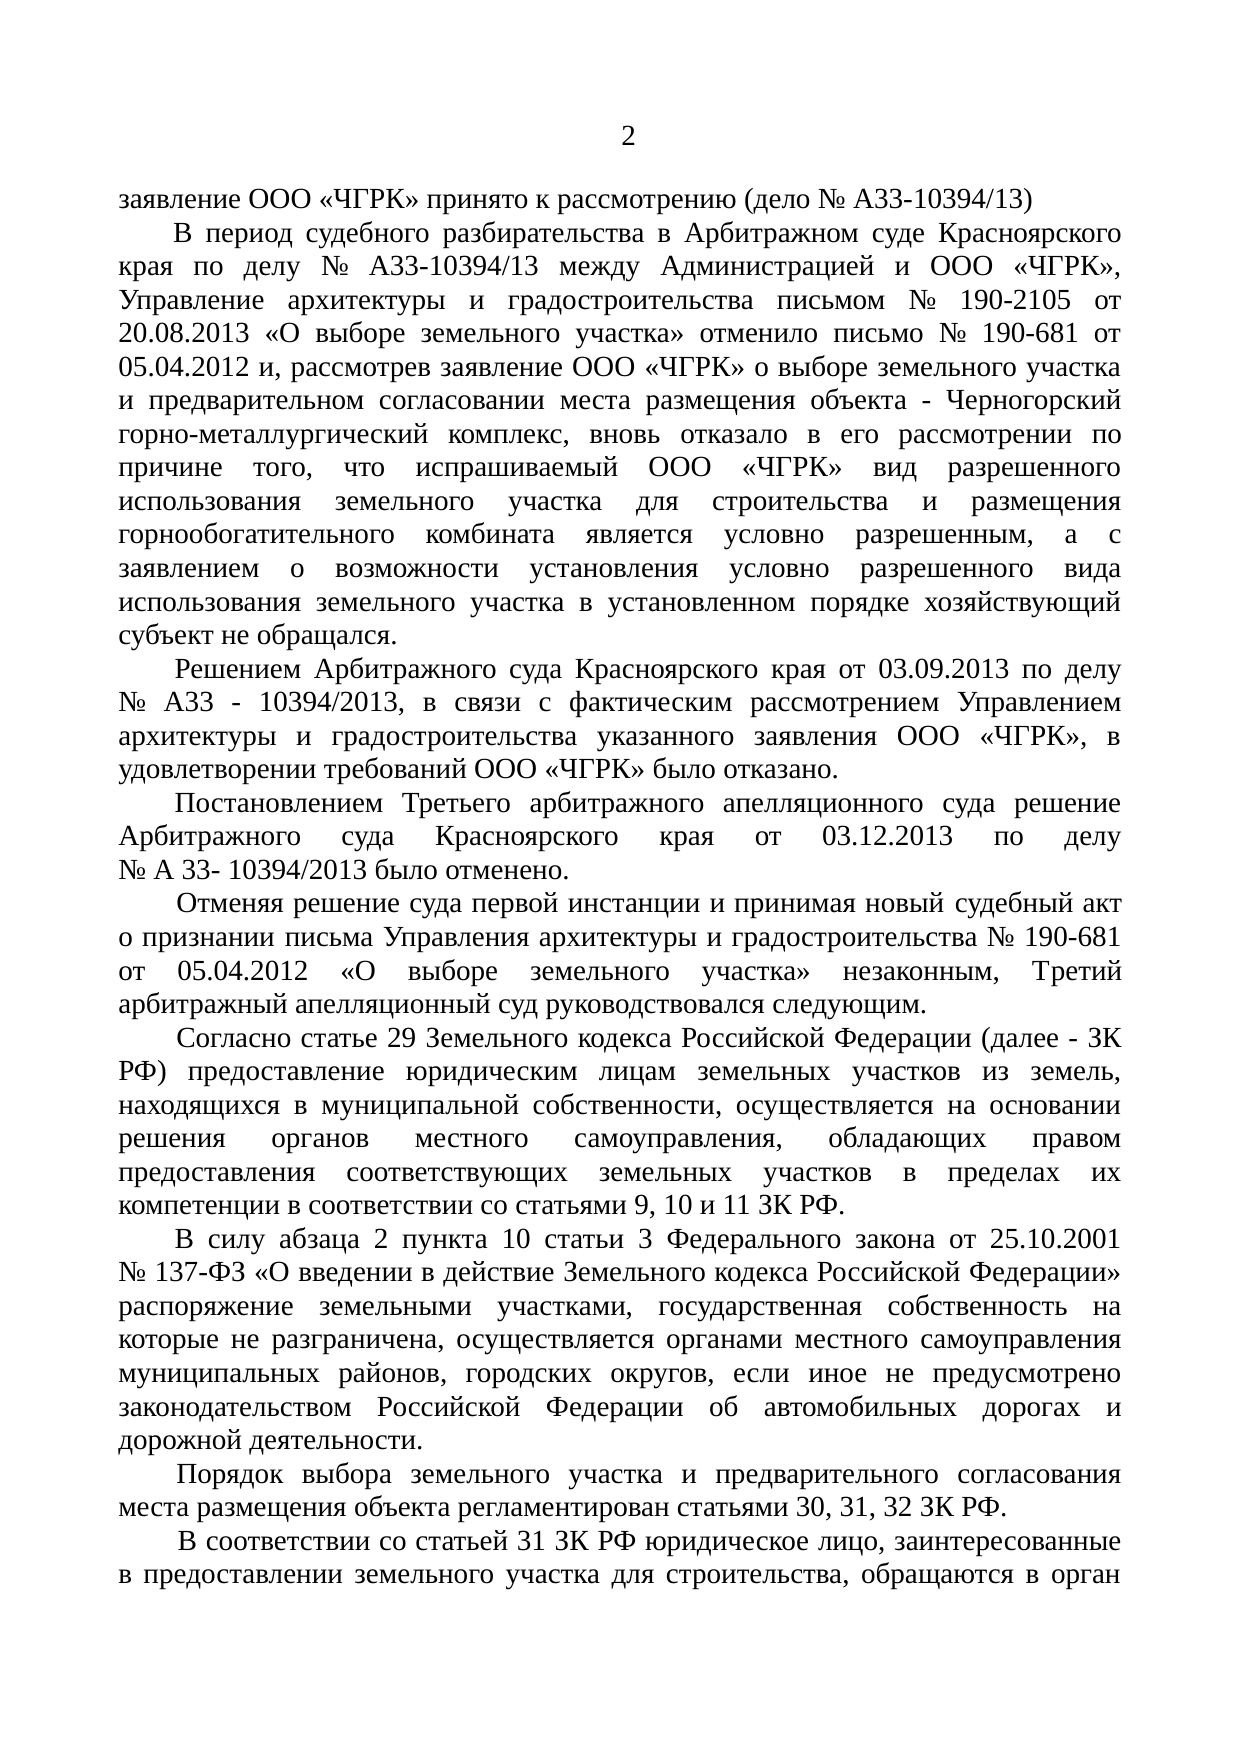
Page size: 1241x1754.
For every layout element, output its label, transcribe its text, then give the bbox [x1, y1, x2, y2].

text В силу абзаца 2 пункта 10 статьи 3 Федерального закона от 25.10.2001 № 137-ФЗ «О введении в действие Земельного кодекса Российской Федерации» распоряжение земельными участками, государственная собственность на которые не разграничена, осуществляется органами местного самоуправления муниципальных районов, городских округов, если иное не предусмотрено законодательством Российской Федерации об автомобильных дорогах и дорожной деятельности. [118, 1221, 1122, 1456]
text Согласно статье 29 Земельного кодекса Российской Федерации (далее - ЗК РФ) предоставление юридическим лицам земельных участков из земель, находящихся в муниципальной собственности, осуществляется на основании решения органов местного самоуправления, обладающих правом предоставления соответствующих земельных участков в пределах их компетенции в соответствии со статьями 9, 10 и 11 ЗК РФ. [118, 1020, 1122, 1221]
text Постановлением Третьего арбитражного апелляционного суда решение Арбитражного суда Красноярского края от 03.12.2013 по делу № А 33- 10394/2013 было отменено. [118, 785, 1122, 886]
text заявление ООО «ЧГРК» принято к рассмотрению (дело № А33-10394/13) [118, 181, 1122, 215]
text В период судебного разбирательства в Арбитражном суде Красноярского края по делу № А33-10394/13 между Администрацией и ООО «ЧГРК», Управление архитектуры и градостроительства письмом № 190-2105 от 20.08.2013 «О выборе земельного участка» отменило письмо № 190-681 от 05.04.2012 и, рассмотрев заявление ООО «ЧГРК» о выборе земельного участка и предварительном согласовании места размещения объекта - Черногорский горно-металлургический комплекс, вновь отказало в его рассмотрении по причине того, что испрашиваемый ООО «ЧГРК» вид разрешенного использования земельного участка для строительства и размещения горнообогатительного комбината является условно разрешенным, а с заявлением о возможности установления условно разрешенного вида использования земельного участка в установленном порядке хозяйствующий субъект не обращался. [118, 215, 1122, 651]
text Порядок выбора земельного участка и предварительного согласования места размещения объекта регламентирован статьями 30, 31, 32 ЗК РФ. [118, 1456, 1122, 1523]
text В соответствии со статьей 31 ЗК РФ юридическое лицо, заинтересованные в предоставлении земельного участка для строительства, обращаются в орган [118, 1523, 1122, 1590]
text Решением Арбитражного суда Красноярского края от 03.09.2013 по делу № А33 - 10394/2013, в связи с фактическим рассмотрением Управлением архитектуры и градостроительства указанного заявления ООО «ЧГРК», в удовлетворении требований ООО «ЧГРК» было отказано. [118, 651, 1122, 785]
text Отменяя решение суда первой инстанции и принимая новый судебный акт о признании письма Управления архитектуры и градостроительства № 190-681 от 05.04.2012 «О выборе земельного участка» незаконным, Третий арбитражный апелляционный суд руководствовался следующим. [118, 886, 1122, 1020]
